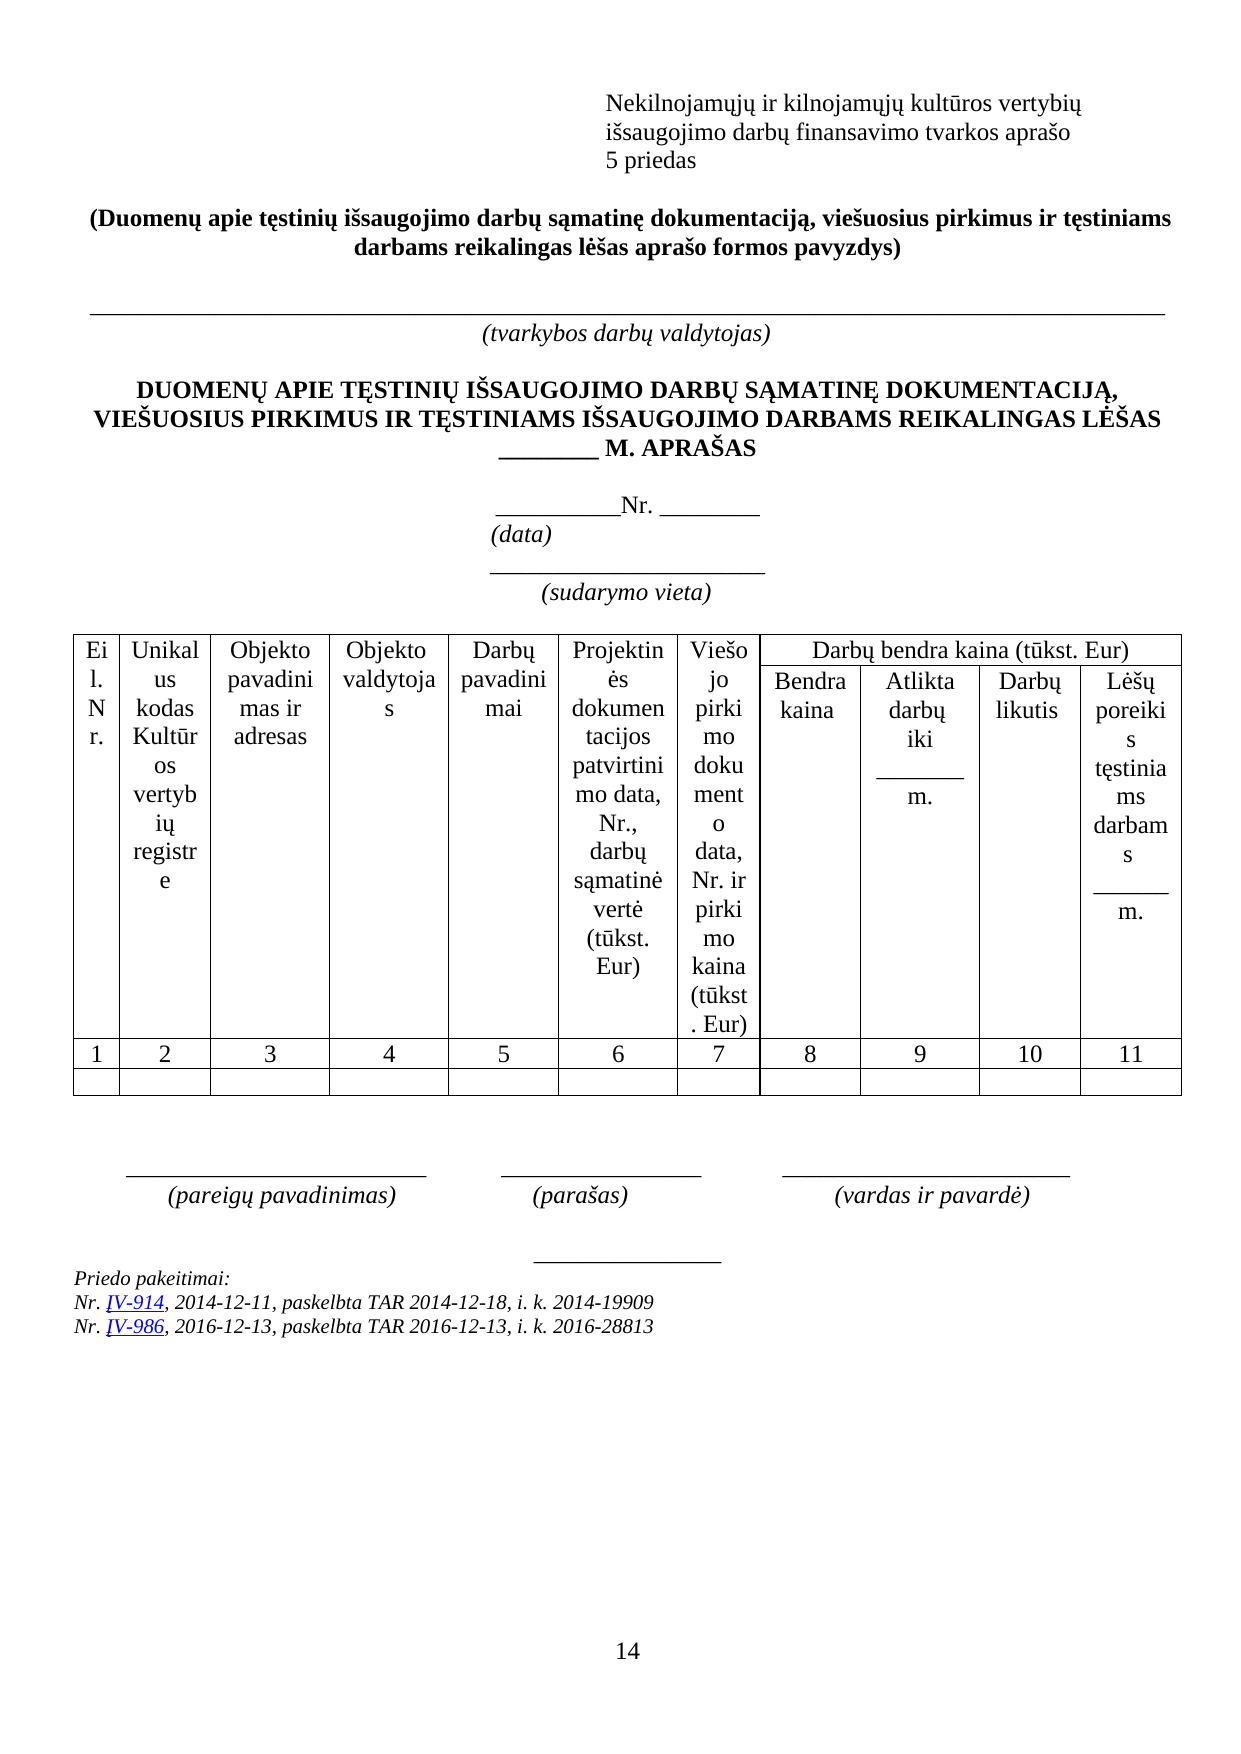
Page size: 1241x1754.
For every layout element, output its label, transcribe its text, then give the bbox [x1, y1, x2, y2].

text (pareigų pavadinimas) (parašas) (vardas ir pavardė) [74, 1180, 1181, 1208]
text 5 priedas [605, 145, 1181, 174]
table_cell 10 [980, 1039, 1080, 1067]
text išsaugojimo darbų finansavimo tvarkos aprašo [605, 117, 1181, 145]
table_cell 9 [861, 1039, 979, 1067]
table_header Objekto valdytojas [330, 635, 448, 1038]
table_cell [1081, 1069, 1181, 1095]
table_header Darbų pavadinimai [449, 635, 558, 1038]
text _______________ [74, 1237, 1181, 1266]
text DUOMENŲ APIE TĘSTINIŲ IŠSAUGOJIMO DARBŲ SĄMATINĘ DOKUMENTACIJĄ, VIEŠUOSIUS PIRKIMUS IR TĘSTINIAMS IŠSAUGOJIMO DARBAMS REIKALINGAS LĖŠAS ________ M. APRAŠAS [74, 375, 1181, 462]
table_header Eil. Nr. [74, 635, 119, 1038]
table_cell 5 [449, 1039, 558, 1067]
text Priedo pakeitimai: [74, 1266, 1181, 1290]
table_cell 11 [1081, 1039, 1181, 1067]
table_cell Atlikta darbų iki _______ m. [861, 666, 979, 1038]
table_cell 7 [678, 1039, 759, 1067]
table_cell [980, 1069, 1080, 1095]
table_cell [120, 1069, 210, 1095]
text ________________________ ________________ _______________________ [74, 1151, 1181, 1180]
text ______________________________________________________________________________________ [74, 289, 1181, 318]
table_cell 1 [74, 1039, 119, 1067]
text Nr. ĮV-914, 2014-12-11, paskelbta TAR 2014-12-18, i. k. 2014-19909 [74, 1290, 1181, 1314]
table_cell Darbų likutis [980, 666, 1080, 1038]
text __________Nr. ________ [74, 490, 1181, 519]
text Nr. ĮV-986, 2016-12-13, paskelbta TAR 2016-12-13, i. k. 2016-28813 [74, 1314, 1181, 1338]
table_cell Lėšų poreikis tęstiniams darbams ______m. [1081, 666, 1181, 1038]
table_header Objekto pavadinimas ir adresas [211, 635, 329, 1038]
text (tvarkybos darbų valdytojas) [74, 318, 1181, 347]
table_cell 6 [559, 1039, 677, 1067]
table_cell [861, 1069, 979, 1095]
table_cell [330, 1069, 448, 1095]
text ______________________ [74, 548, 1181, 577]
table_header Darbų bendra kaina (tūkst. Eur) [761, 635, 1181, 665]
table_cell Bendra kaina [761, 666, 860, 1038]
text (sudarymo vieta) [74, 577, 1181, 605]
table_header Unikalus kodas Kultūros vertybių registre [120, 635, 210, 1038]
table_cell [74, 1069, 119, 1095]
table_cell 4 [330, 1039, 448, 1067]
table_cell 3 [211, 1039, 329, 1067]
table_cell [559, 1069, 677, 1095]
text (data) [74, 519, 1181, 548]
table_header Viešojo pirkimo dokumento data, Nr. ir pirkimo kaina (tūkst. Eur) [678, 635, 759, 1038]
table_cell [678, 1069, 759, 1095]
table_cell 8 [761, 1039, 860, 1067]
table_cell 2 [120, 1039, 210, 1067]
text Nekilnojamųjų ir kilnojamųjų kultūros vertybių [605, 88, 1181, 117]
table_cell [761, 1069, 860, 1095]
table_cell [211, 1069, 329, 1095]
table_cell [449, 1069, 558, 1095]
table_header Projektinės dokumentacijos patvirtinimo data, Nr., darbų sąmatinė vertė (tūkst. Eur) [559, 635, 677, 1038]
text (Duomenų apie tęstinių išsaugojimo darbų sąmatinę dokumentaciją, viešuosius pirkimus ir tęstiniams darbams reikalingas lėšas aprašo formos pavyzdys) [74, 203, 1181, 260]
